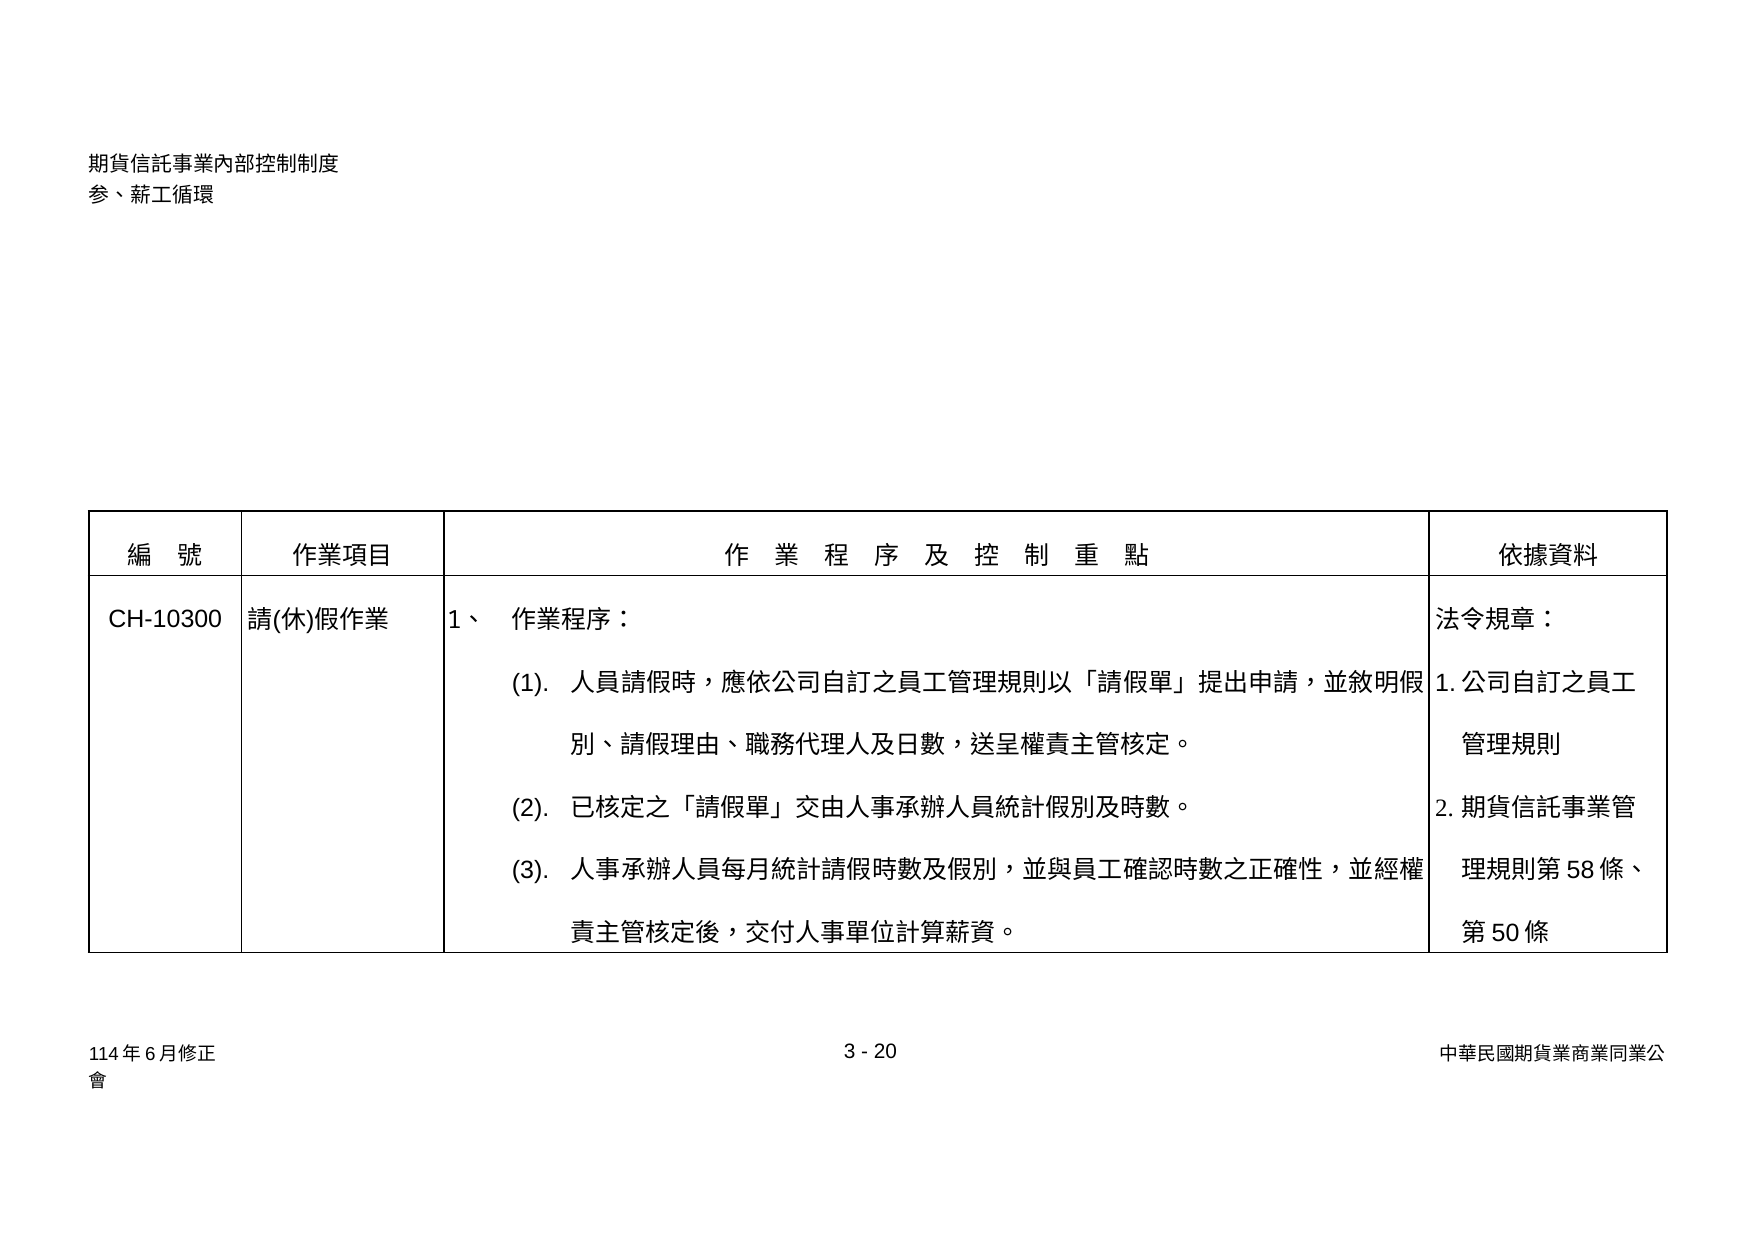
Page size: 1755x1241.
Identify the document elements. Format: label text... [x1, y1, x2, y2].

table_cell CH-10300 [90, 576, 241, 951]
table_header 依據資料 [1430, 512, 1666, 575]
table_cell 作業程序： 人員請假時，應依公司自訂之員工管理規則以「請假單」提出申請，並敘明假別、請假理由、職務代理人及日數，送呈權責主管核定。 已核定之「請假單」交由人事承辦人員統計假別及時數。 人事承辦人員每月統計請假時數及假別，並與員工確認時數之正確性，並經權責主管核定後，交付人事單位計算薪資。 期貨信託事業經理人或業務員請假、停止執行業務或其他原因出缺者時，皆需依「職務授權及代理人管理辦法」相關規定辦理。且期貨信託事業應設置專簿載明代理之事由、期間、代理人及其職務，以供查考。 期貨信託事業經理人或業務員請假、停止執行業務或其他原因出缺者，所屬期貨信託事業應指派具有與被代理人相當資格條件之人員代理之，該人員並不得違反期貨信託事業管理規則第五十條之規定。 控制重點： 「請假單」應經權責主管核定。 員工請假、停止執行業務或其他原因出缺者等原因應依「職務授權及代理人管理辦法」之相關規定辦理且其相關之職務代理應符合期貨信託事業管理規則第五十八條之規定。 [445, 576, 1428, 951]
table_header 作 業 程 序 及 控 制 重 點 [445, 512, 1428, 575]
table_cell 法令規章： 公司自訂之員工管理規則 期貨信託事業管理規則第58條、第50條 職務授權及代理人管理辦法 使用表單： 請假單 [1430, 576, 1666, 951]
table_header 作業項目 [242, 512, 443, 575]
table_header 編 號 [90, 512, 241, 575]
table_cell 請(休)假作業 [242, 576, 443, 951]
